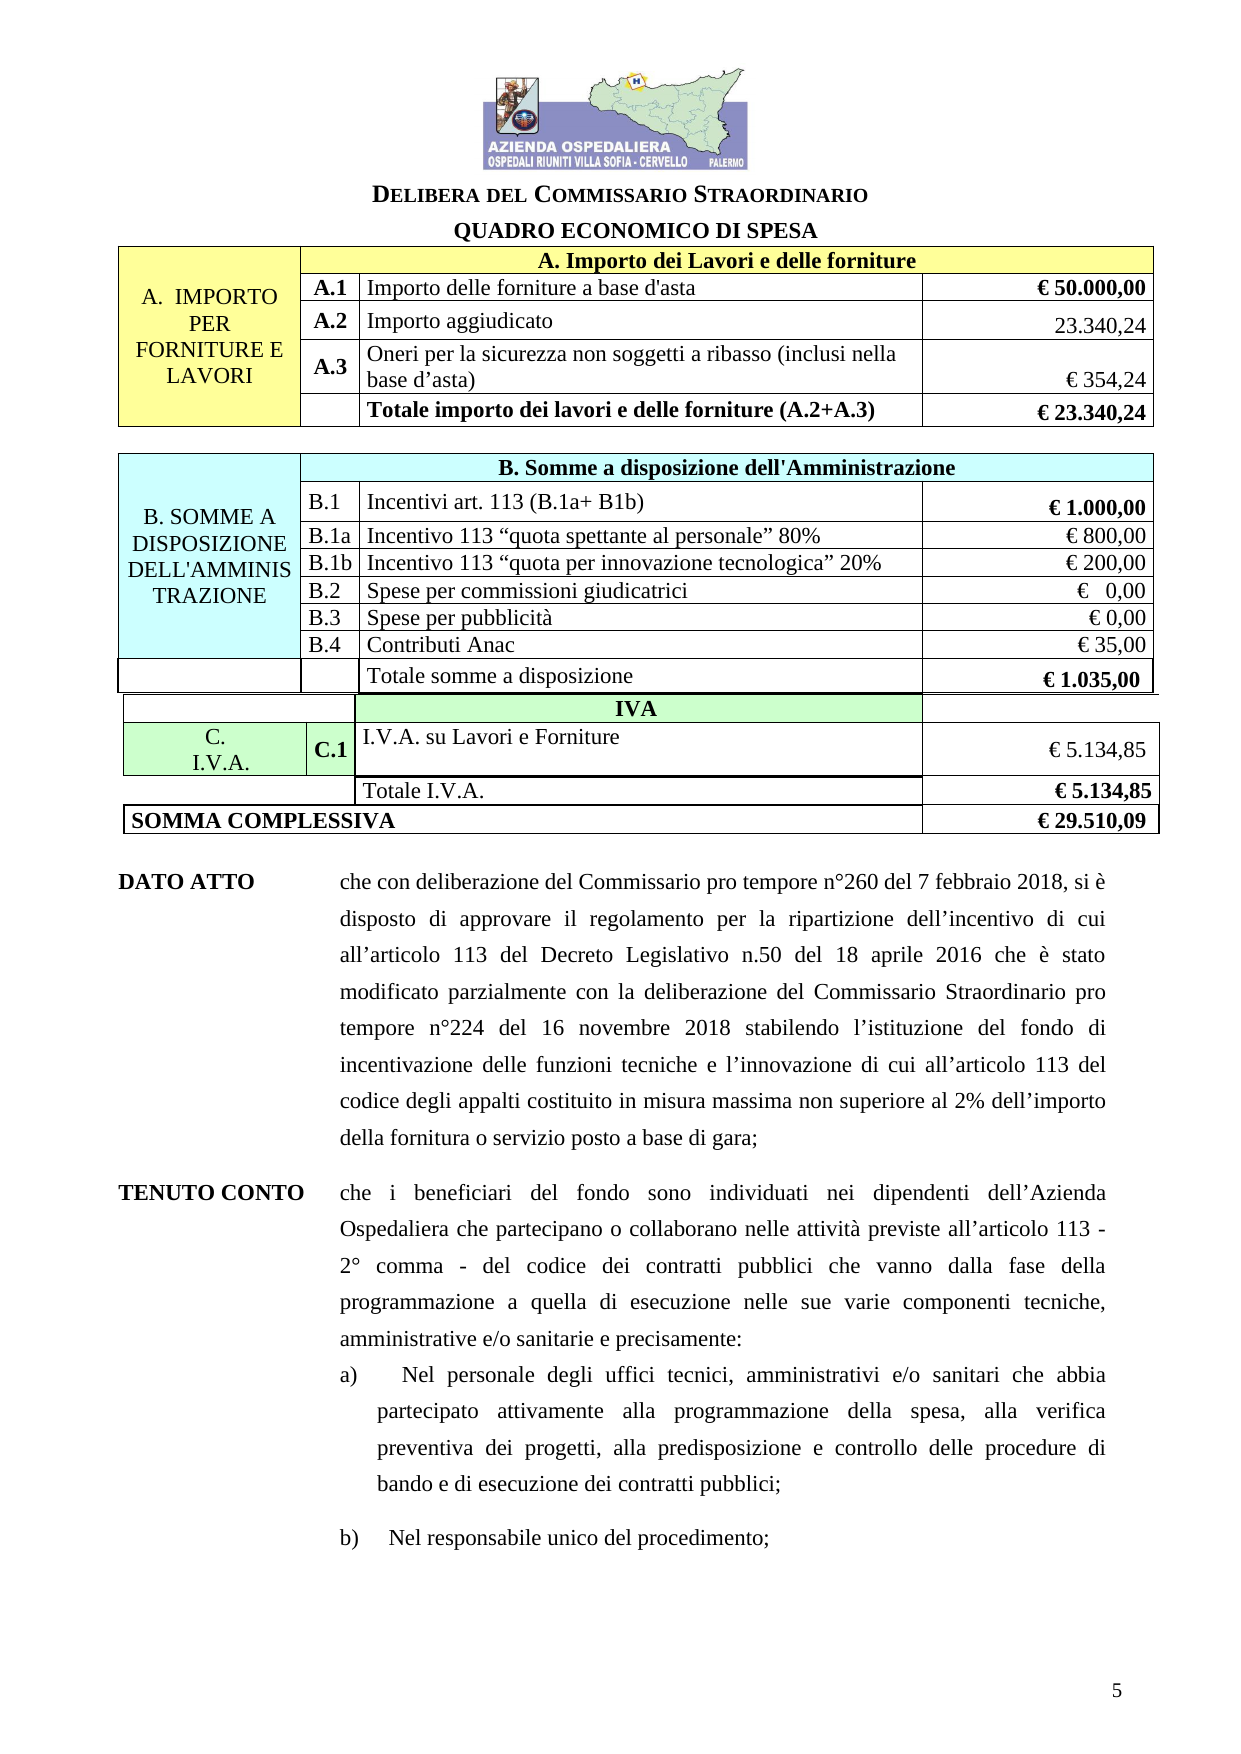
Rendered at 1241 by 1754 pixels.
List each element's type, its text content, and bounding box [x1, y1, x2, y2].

table_cell Incentivo 113 “quota per innovazione tecnologica” 20% [360, 549, 922, 576]
table_cell SOMMA COMPLESSIVA [125, 806, 922, 833]
table_cell [124, 776, 307, 804]
table_cell B.2 [301, 577, 359, 603]
table_cell A.1 [301, 274, 359, 300]
table_header [124, 695, 307, 722]
table_cell € 200,00 [923, 549, 1153, 576]
table_cell Importo delle forniture a base d'asta [360, 274, 922, 300]
table_cell B.1 [301, 482, 359, 521]
table_cell Incentivo 113 “quota spettante al personale” 80% [360, 522, 922, 548]
list Nel personale degli uffici tecnici, amministrativi e/o sanitari che abbia partecipato attivamente alla programmazione della spesa, alla verifica preventiva dei progetti, alla predisposizione e controllo delle procedure di bando e di esecuzione dei contratti pubblici; [339, 1353, 1107, 1499]
table_cell € 354,24 [923, 340, 1153, 393]
table_cell € 29.510,09 [923, 805, 1158, 833]
table_cell 23.340,24 [923, 301, 1153, 339]
table_cell I.V.A. su Lavori e Forniture [356, 723, 922, 775]
table_cell [119, 659, 300, 692]
table_cell € 35,00 [923, 631, 1153, 658]
table_cell Totale importo dei lavori e delle forniture (A.2+A.3) [360, 394, 922, 426]
table_cell Spese per pubblicità [360, 604, 922, 630]
table_cell [307, 776, 354, 804]
text DATO ATTO che con deliberazione del Commissario pro tempore n°260 del 7 febbraio 2018, si è disposto di approvare il regolamento per la ripartizione dell’incentivo di cui all’articolo 113 del Decreto Legislativo n.50 del 18 aprile 2016 che è stato modificato parzialmente con la deliberazione del Commissario Straordinario pro tempore n°224 del 16 novembre 2018 stabilendo l’istituzione del fondo di incentivazione delle funzioni tecniche e l’innovazione di cui all’articolo 113 del codice degli appalti costituito in misura massima non superiore al 2% dell’importo della fornitura o servizio posto a base di gara; [118, 861, 1107, 1152]
table_cell € 0,00 [923, 604, 1153, 630]
table_cell [301, 394, 359, 426]
table_cell Spese per commissioni giudicatrici [360, 577, 922, 603]
table_header IVA [356, 695, 922, 722]
table_cell B.4 [301, 631, 359, 658]
table_cell € 5.134,85 [923, 723, 1159, 775]
table_cell C. I.V.A. [124, 723, 306, 775]
table_cell B.1b [301, 549, 359, 576]
table_cell € 800,00 [923, 522, 1153, 548]
table_cell Totale I.V.A. [356, 778, 922, 804]
table_header QUADRO ECONOMICO DI SPESA [118, 208, 1153, 246]
table_cell Incentivi art. 113 (B.1a+ B1b) [360, 482, 922, 521]
table_cell € 5.134,85 [923, 776, 1159, 804]
table_cell € 23.340,24 [923, 394, 1153, 426]
table_cell C.1 [307, 723, 354, 775]
table_cell B.3 [301, 604, 359, 630]
table_cell Importo aggiudicato [360, 301, 922, 339]
table_cell A. IMPORTO PER FORNITURE E LAVORI [119, 247, 300, 426]
table_cell € 50.000,00 [923, 274, 1153, 300]
table_cell € 1.035,00 [923, 659, 1152, 692]
table_cell A. Importo dei Lavori e delle forniture [301, 247, 1153, 273]
text TENUTO CONTO che i beneficiari del fondo sono individuati nei dipendenti dell’Azienda Ospedaliera che partecipano o collaborano nelle attività previste all’articolo 113 - 2° comma - del codice dei contratti pubblici che vanno dalla fase della programmazione a quella di esecuzione nelle sue varie componenti tecniche, amministrative e/o sanitarie e precisamente: [118, 1171, 1107, 1353]
table_cell Oneri per la sicurezza non soggetti a ribasso (inclusi nella base d’asta) [360, 340, 922, 393]
table_cell Totale somme a disposizione [360, 659, 922, 692]
table_header B. SOMME A DISPOSIZIONE DELL'AMMINISTRAZIONE [119, 454, 300, 658]
table_cell € 0,00 [923, 577, 1153, 603]
table_cell B.1a [301, 522, 359, 548]
table_cell A.2 [301, 301, 359, 339]
table_header B. Somme a disposizione dell'Amministrazione [301, 454, 1153, 481]
table_cell Contributi Anac [360, 631, 922, 658]
table_cell A.3 [301, 340, 359, 393]
table_cell € 1.000,00 [923, 482, 1153, 521]
table_header [923, 695, 1159, 722]
table_header [307, 695, 354, 722]
list Nel responsabile unico del procedimento; [339, 1516, 1107, 1552]
table_cell [302, 659, 358, 692]
